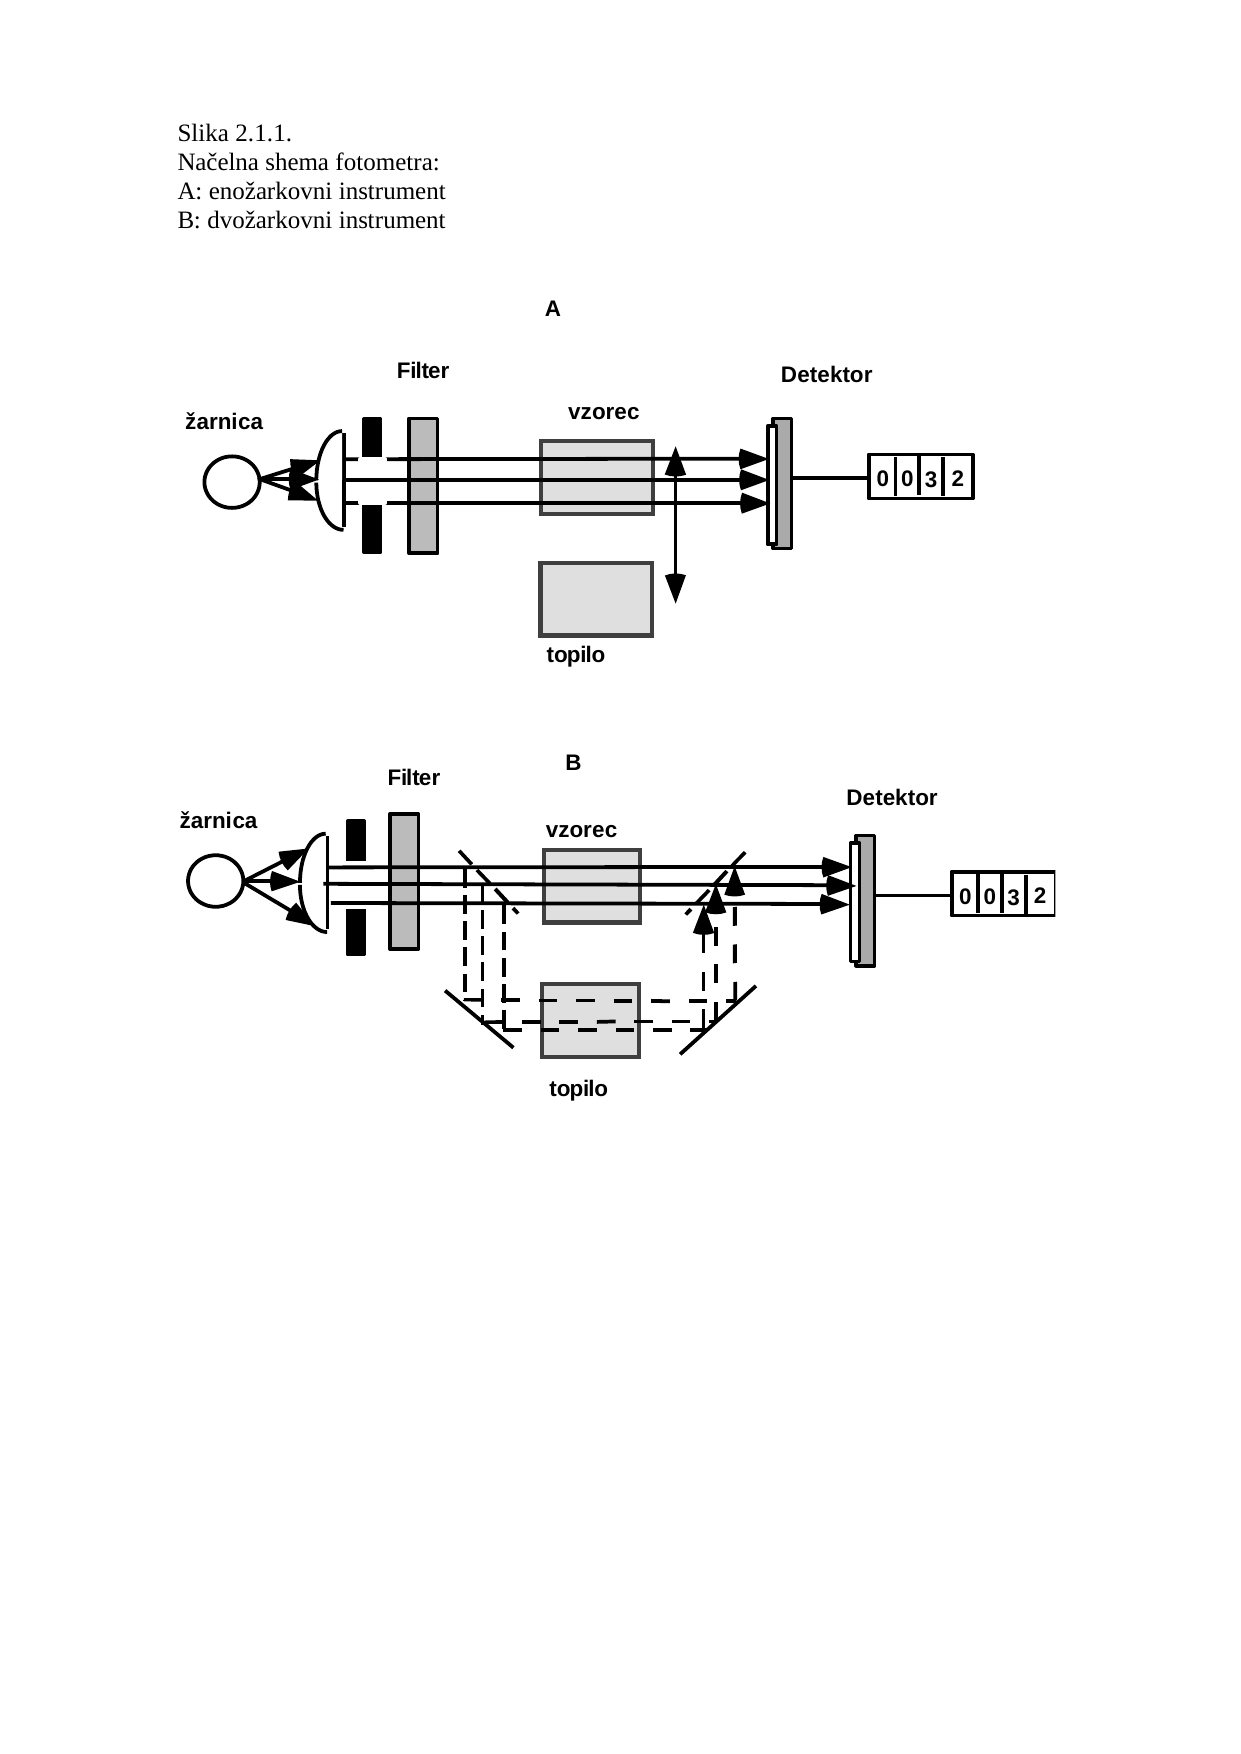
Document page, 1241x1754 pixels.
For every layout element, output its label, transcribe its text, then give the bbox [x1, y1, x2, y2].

text Načelna shema fotometra: [177, 147, 1092, 176]
text B: dvožarkovni instrument [177, 205, 1092, 234]
text Slika 2.1.1. [177, 118, 1092, 147]
text A: enožarkovni instrument [177, 176, 1092, 205]
